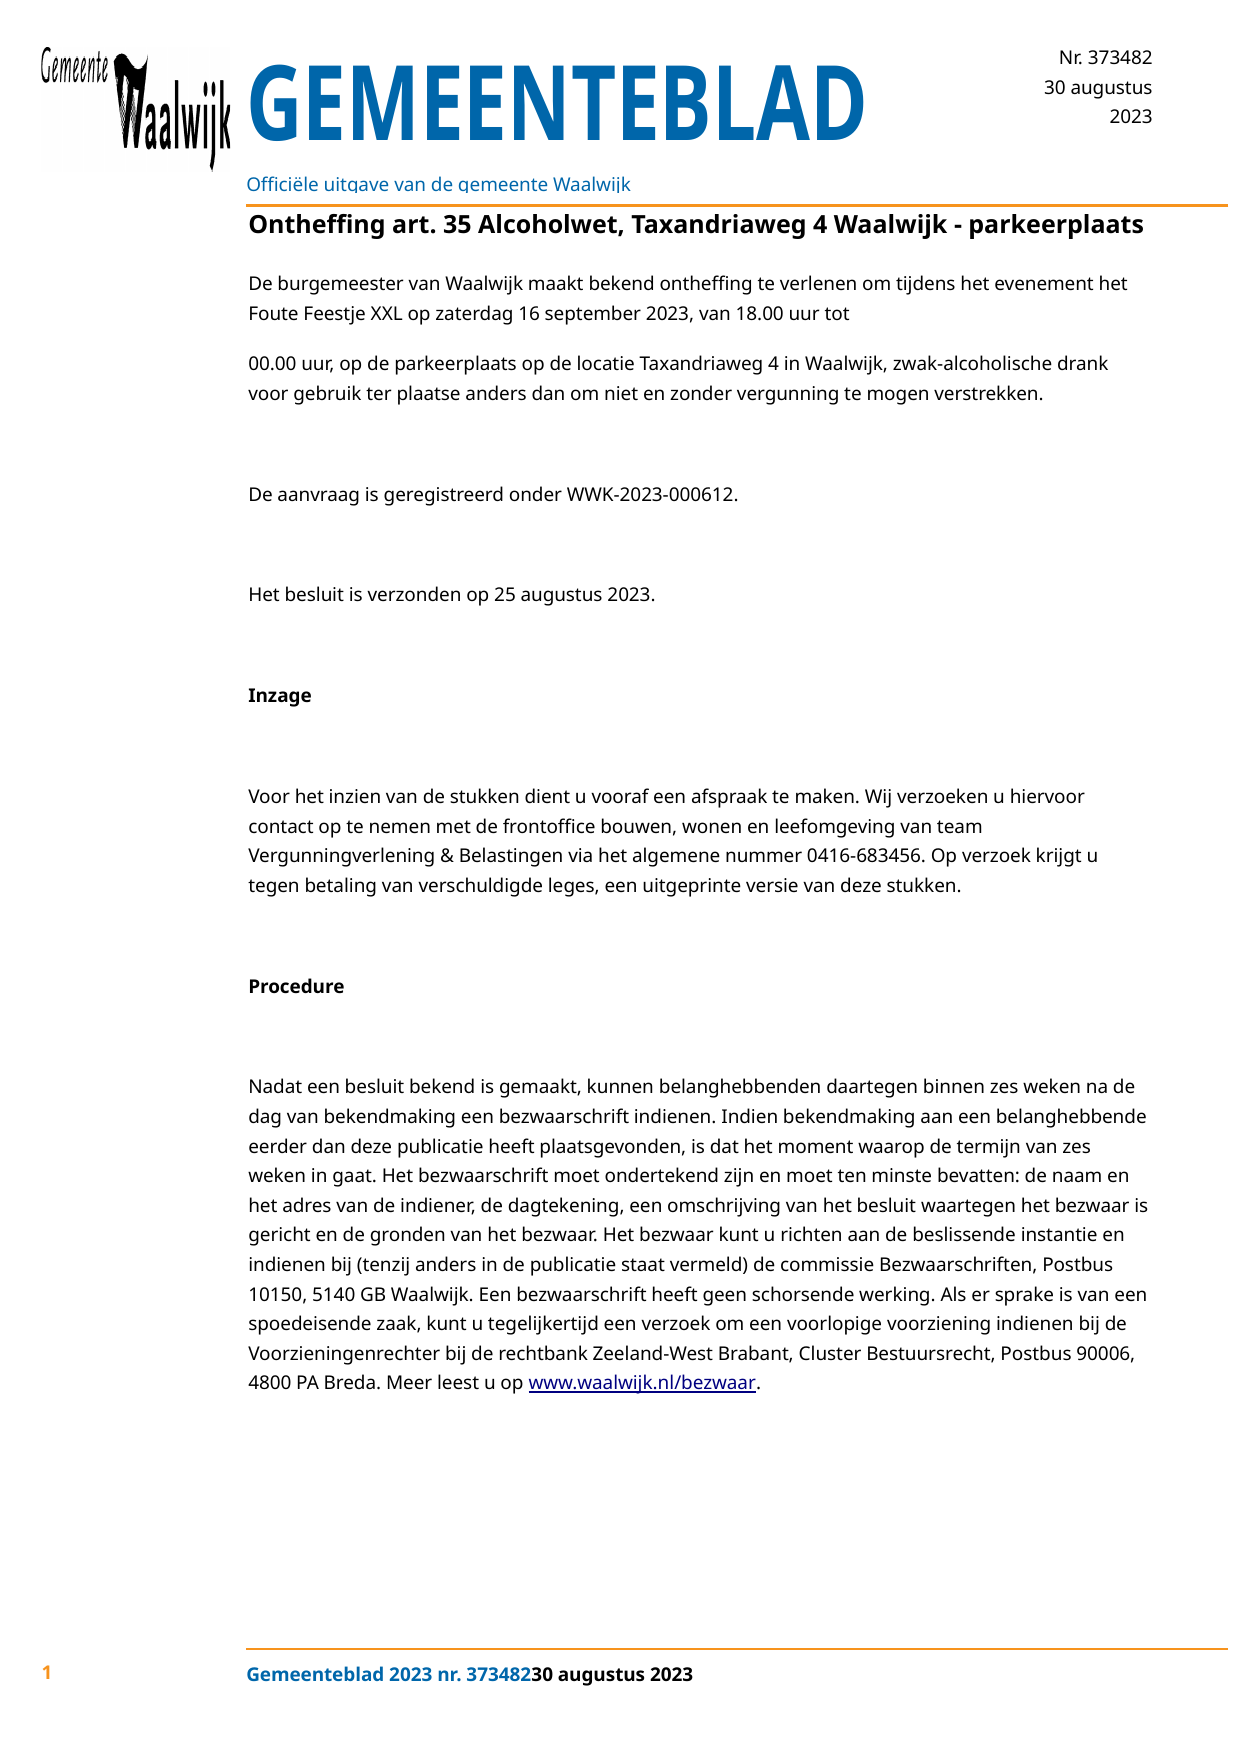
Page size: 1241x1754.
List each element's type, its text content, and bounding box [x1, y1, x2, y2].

text Het besluit is verzonden op 25 augustus 2023. [248, 582, 1152, 607]
text De aanvraag is geregistreerd onder WWK-2023-000612. [248, 481, 1152, 506]
text Voor het inzien van de stukken dient u vooraf een afspraak te maken. Wij verzoeken u hiervoor contact op te nemen met de frontoffice bouwen, wonen en leefomgeving van team Vergunningverlening & Belastingen via het algemene nummer 0416-683456. Op verzoek krijgt u tegen betaling van verschuldigde leges, een uitgeprinte versie van deze stukken. [248, 783, 1152, 898]
text Nadat een besluit bekend is gemaakt, kunnen belanghebbenden daartegen binnen zes weken na de dag van bekendmaking een bezwaarschrift indienen. Indien bekendmaking aan een belanghebbende eerder dan deze publicatie heeft plaatsgevonden, is dat het moment waarop de termijn van zes weken in gaat. Het bezwaarschrift moet ondertekend zijn en moet ten minste bevatten: de naam en het adres van de indiener, de dagtekening, een omschrijving van het besluit waartegen het bezwaar is gericht en de gronden van het bezwaar. Het bezwaar kunt u richten aan de beslissende instantie en indienen bij (tenzij anders in de publicatie staat vermeld) de commissie Bezwaarschriften, Postbus 10150, 5140 GB Waalwijk. Een bezwaarschrift heeft geen schorsende werking. Als er sprake is van een spoedeisende zaak, kunt u tegelijkertijd een verzoek om een voorlopige voorziening indienen bij de Voorzieningenrechter bij de rechtbank Zeeland-West Brabant, Cluster Bestuursrecht, Postbus 90006, 4800 PA Breda. Meer leest u op www.waalwijk.nl/bezwaar. [248, 1074, 1152, 1395]
text Inzage [248, 682, 1152, 708]
text De burgemeester van Waalwijk maakt bekend ontheffing te verlenen om tijdens het evenement het Foute Feestje XXL op zaterdag 16 september 2023, van 18.00 uur tot [248, 270, 1152, 326]
text Procedure [248, 973, 1152, 998]
text 00.00 uur, op de parkeerplaats op de locatie Taxandriaweg 4 in Waalwijk, zwak-alcoholische drank voor gebruik ter plaatse anders dan om niet en zonder vergunning te mogen verstrekken. [248, 350, 1152, 406]
text Ontheffing art. 35 Alcoholwet, Taxandriaweg 4 Waalwijk - parkeerplaats [248, 207, 1152, 241]
picture [41, 47, 231, 172]
